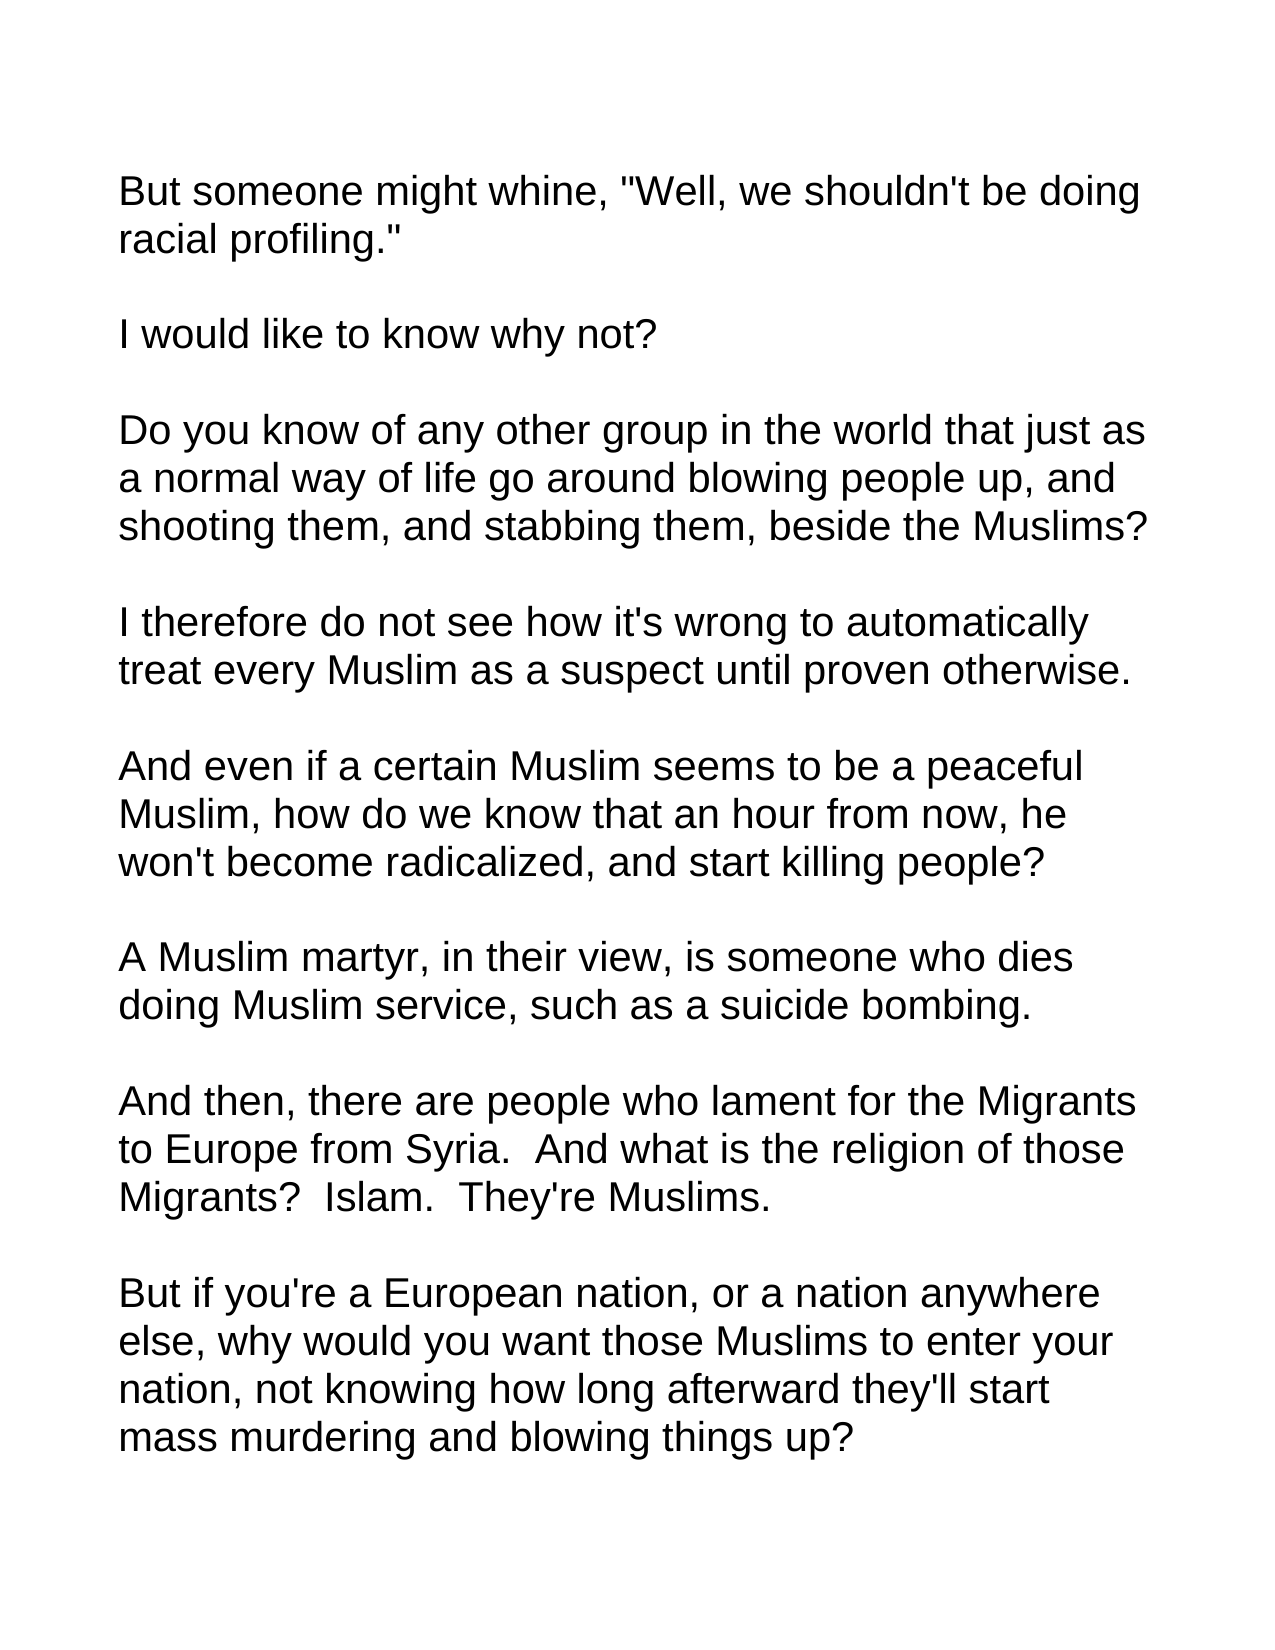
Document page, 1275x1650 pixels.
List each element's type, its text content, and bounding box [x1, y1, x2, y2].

text But someone might whine, "Well, we shouldn't be doing racial profiling." [118, 166, 1157, 262]
text I therefore do not see how it's wrong to automatically treat every Muslim as a suspect until proven otherwise. [118, 597, 1157, 693]
text And then, there are people who lament for the Migrants to Europe from Syria. And what is the religion of those Migrants? Islam. They're Muslims. [118, 1076, 1157, 1220]
text But if you're a European nation, or a nation anywhere else, why would you want those Muslims to enter your nation, not knowing how long afterward they'll start mass murdering and blowing things up? [118, 1268, 1157, 1460]
text A Muslim martyr, in their view, is someone who dies doing Muslim service, such as a suicide bombing. [118, 933, 1157, 1028]
text I would like to know why not? [118, 310, 1157, 358]
text Do you know of any other group in the world that just as a normal way of life go around blowing people up, and shooting them, and stabbing them, beside the Muslims? [118, 406, 1157, 549]
text And even if a certain Muslim seems to be a peaceful Muslim, how do we know that an hour from now, he won't become radicalized, and start killing people? [118, 741, 1157, 885]
